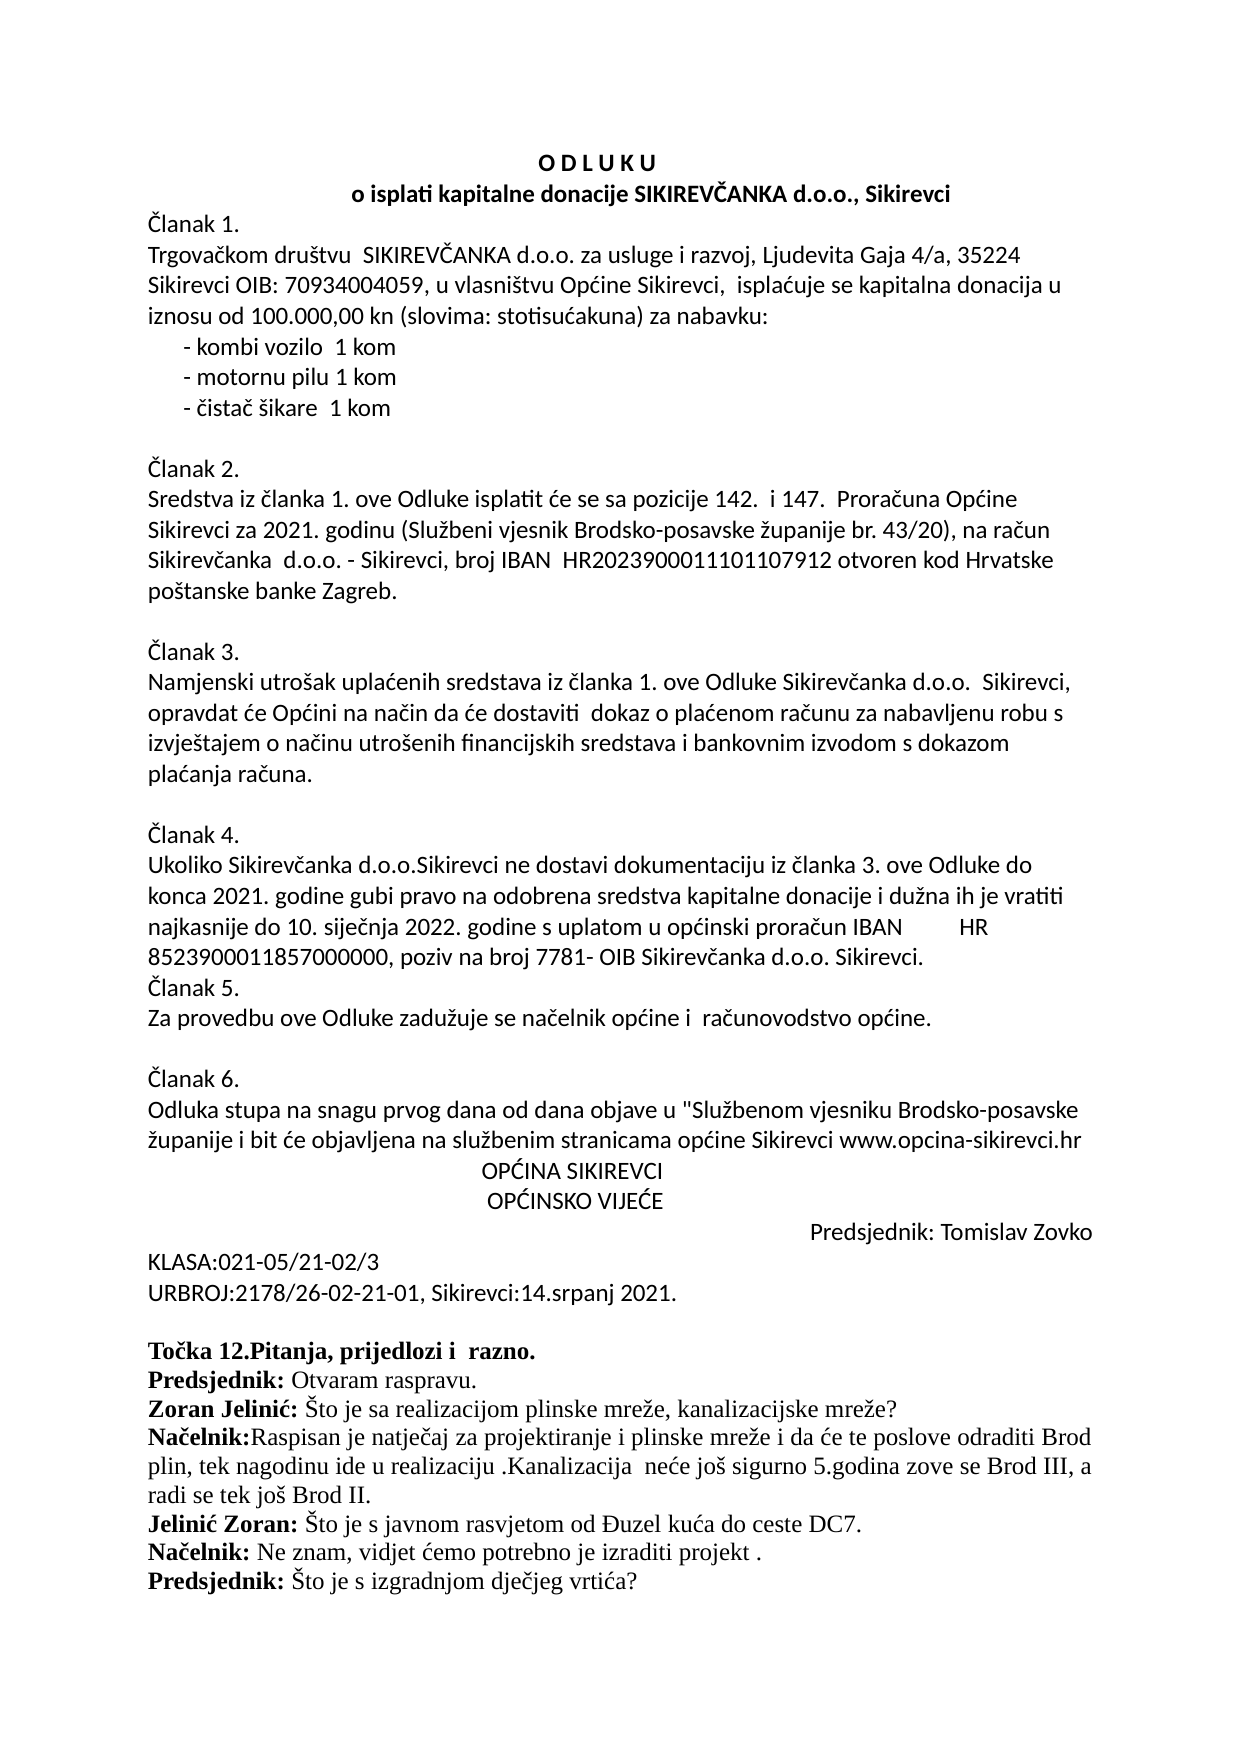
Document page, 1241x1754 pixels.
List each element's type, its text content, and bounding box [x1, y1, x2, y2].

text KLASA:021-05/21-02/3 [148, 1246, 1093, 1277]
text Za provedbu ove Odluke zadužuje se načelnik općine i računovodstvo općine. [148, 1002, 1093, 1033]
text Članak 1. [148, 209, 1093, 239]
text Načelnik:Raspisan je natječaj za projektiranje i plinske mreže i da će te poslove odraditi Brod plin, tek nagodinu ide u realizaciju .Kanalizacija neće još sigurno 5.godina zove se Brod III, a radi se tek još Brod II. [148, 1422, 1093, 1509]
text Članak 3. [148, 636, 1093, 666]
text OPĆINA SIKIREVCI [148, 1155, 1093, 1185]
text Namjenski utrošak uplaćenih sredstava iz članka 1. ove Odluke Sikirevčanka d.o.o. Sikirevci, opravdat će Općini na način da će dostaviti dokaz o plaćenom računu za nabavljenu robu s izvještajem o načinu utrošenih financijskih sredstava i bankovnim izvodom s dokazom plaćanja računa. [148, 666, 1093, 788]
text O D L U K U [148, 148, 1093, 178]
list - kombi vozilo 1 kom [148, 331, 1093, 361]
list - motornu pilu 1 kom [148, 361, 1093, 392]
text Sredstva iz članka 1. ove Odluke isplatit će se sa pozicije 142. i 147. Proračuna Općine Sikirevci za 2021. godinu (Službeni vjesnik Brodsko-posavske županije br. 43/20), na račun Sikirevčanka d.o.o. - Sikirevci, broj IBAN HR2023900011101107912 otvoren kod Hrvatske poštanske banke Zagreb. [148, 483, 1093, 605]
text Zoran Jelinić: Što je sa realizacijom plinske mreže, kanalizacijske mreže? [148, 1394, 1093, 1422]
list - čistač šikare 1 kom [148, 392, 1093, 422]
text Jelinić Zoran: Što je s javnom rasvjetom od Đuzel kuća do ceste DC7. [148, 1509, 1093, 1537]
text o isplati kapitalne donacije SIKIREVČANKA d.o.o., Sikirevci [148, 178, 1093, 209]
text Trgovačkom društvu SIKIREVČANKA d.o.o. za usluge i razvoj, Ljudevita Gaja 4/a, 35224 Sikirevci OIB: 70934004059, u vlasništvu Općine Sikirevci, isplaćuje se kapitalna donacija u iznosu od 100.000,00 kn (slovima: stotisućakuna) za nabavku: [148, 239, 1093, 331]
text Članak 2. [148, 453, 1093, 483]
text Odluka stupa na snagu prvog dana od dana objave u "Službenom vjesniku Brodsko-posavske županije i bit će objavljena na službenim stranicama općine Sikirevci www.opcina-sikirevci.hr [148, 1094, 1093, 1155]
text Članak 5. [148, 972, 1093, 1002]
text Točka 12.Pitanja, prijedlozi i razno. [148, 1336, 1093, 1365]
text OPĆINSKO VIJEĆE [148, 1185, 1093, 1216]
text Članak 6. [148, 1063, 1093, 1094]
text Članak 4. [148, 819, 1093, 849]
text Predsjednik: Otvaram raspravu. [148, 1365, 1093, 1394]
text Ukoliko Sikirevčanka d.o.o.Sikirevci ne dostavi dokumentaciju iz članka 3. ove Odluke do konca 2021. godine gubi pravo na odobrena sredstva kapitalne donacije i dužna ih je vratiti najkasnije do 10. siječnja 2022. godine s uplatom u općinski proračun IBAN HR 8523900011857000000, poziv na broj 7781- OIB Sikirevčanka d.o.o. Sikirevci. [148, 849, 1093, 972]
text Predsjednik: Tomislav Zovko [148, 1216, 1093, 1246]
text Načelnik: Ne znam, vidjet ćemo potrebno je izraditi projekt . [148, 1537, 1093, 1566]
text Predsjednik: Što je s izgradnjom dječjeg vrtića? [148, 1566, 1093, 1595]
text URBROJ:2178/26-02-21-01, Sikirevci:14.srpanj 2021. [148, 1277, 1093, 1307]
